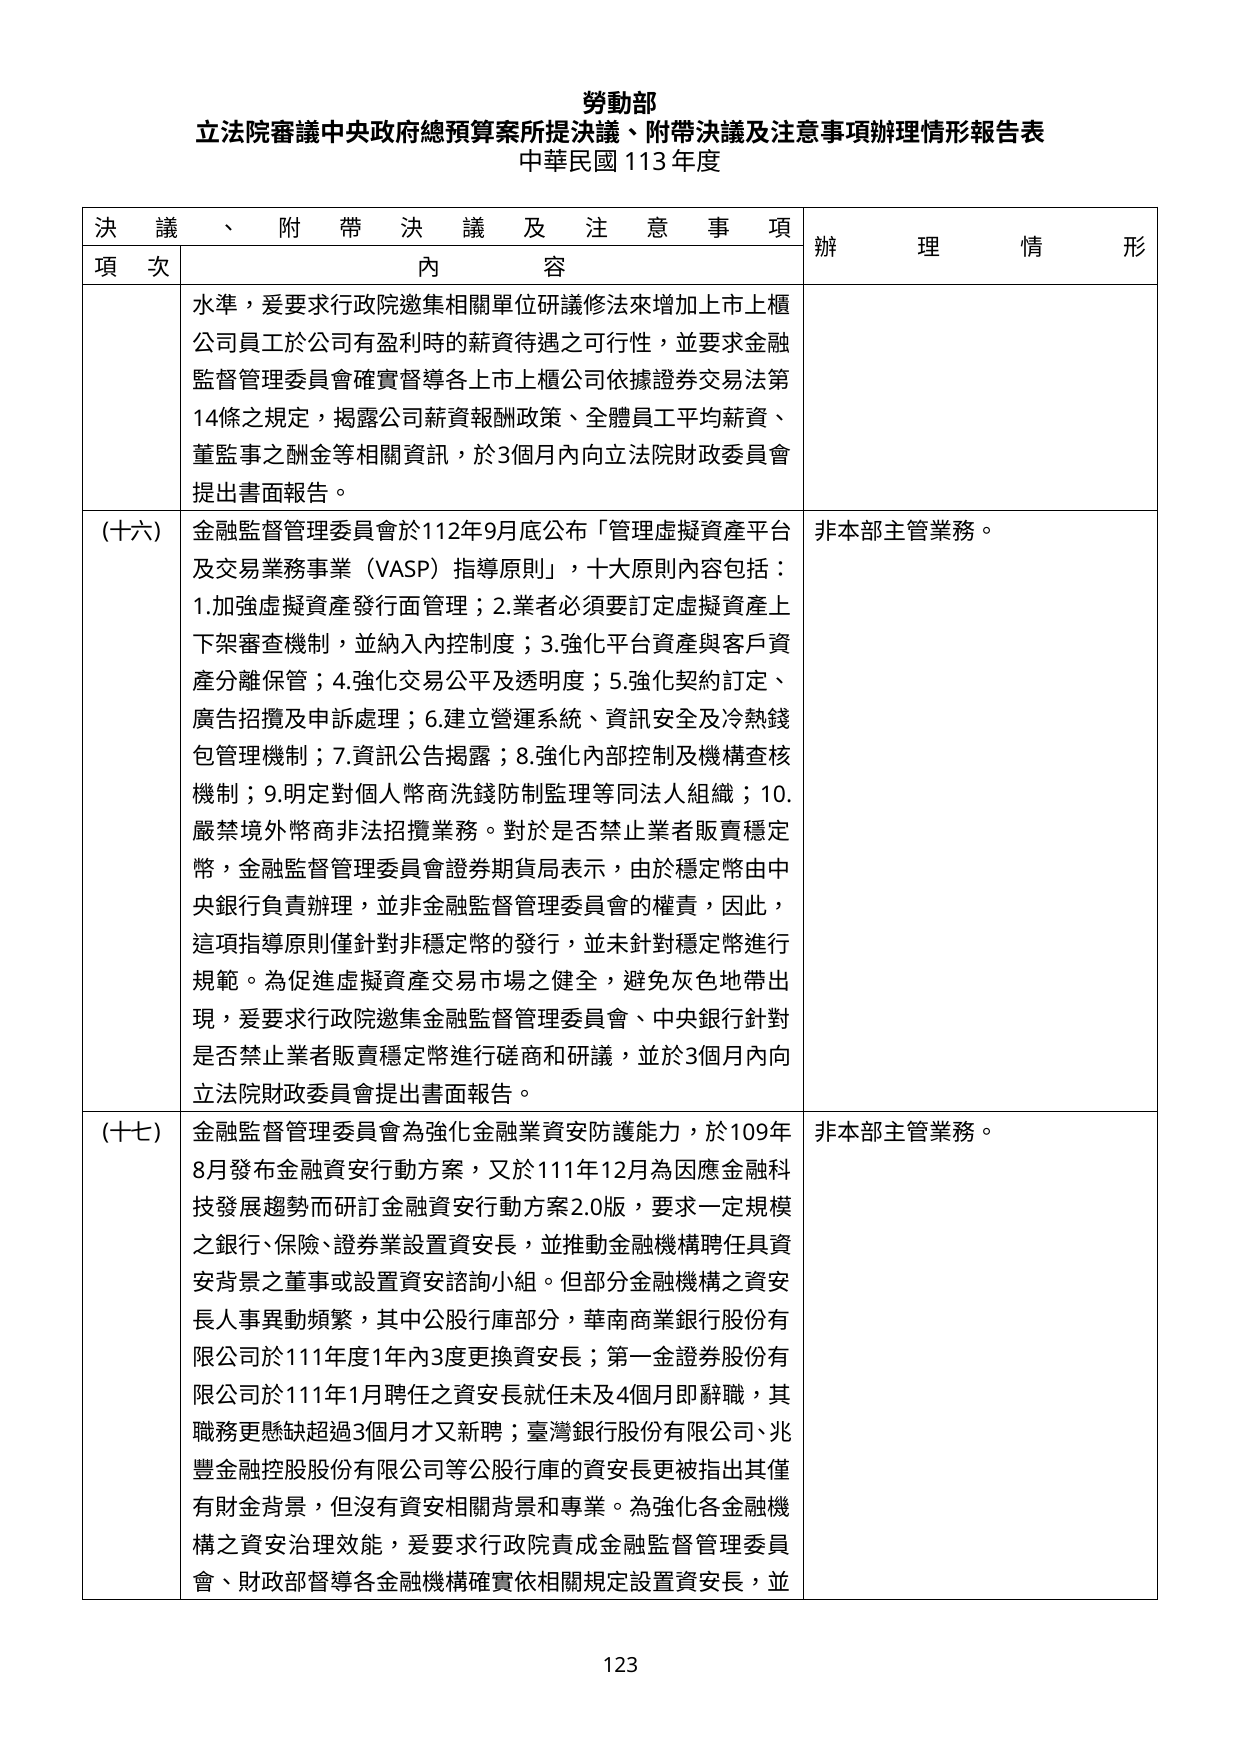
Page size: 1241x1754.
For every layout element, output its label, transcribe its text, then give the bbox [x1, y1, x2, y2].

table_cell [804, 285, 1157, 510]
table_cell 非本部主管業務。 [804, 511, 1157, 1111]
table_cell [83, 285, 180, 510]
table_cell 非本部主管業務。 [804, 1112, 1157, 1599]
table_cell (十六) [83, 511, 180, 1111]
table_cell 金融監督管理委員會為強化金融業資安防護能力，於109年8月發布金融資安行動方案，又於111年12月為因應金融科技發展趨勢而研訂金融資安行動方案2.0版，要求一定規模之銀行、保險、證券業設置資安長，並推動金融機構聘任具資安背景之董事或設置資安諮詢小組。但部分金融機構之資安長人事異動頻繁，其中公股行庫部分，華南商業銀行股份有限公司於111年度1年內3度更換資安長；第一金證券股份有限公司於111年1月聘任之資安長就任未及4個月即辭職，其職務更懸缺超過3個月才又新聘；臺灣銀行股份有限公司、兆豐金融控股股份有限公司等公股行庫的資安長更被指出其僅有財金背景，但沒有資安相關背景和專業。為強化各金融機構之資安治理效能，爰要求行政院責成金融監督管理委員會、財政部督導各金融機構確實依相關規定設置資安長，並 [181, 1112, 803, 1599]
table_header 決議、附帶決議及注意事項 [83, 208, 803, 245]
table_cell (十七) [83, 1112, 180, 1599]
table_cell 內 容 [181, 246, 803, 284]
table_cell 水準，爰要求行政院邀集相關單位研議修法來增加上市上櫃公司員工於公司有盈利時的薪資待遇之可行性，並要求金融監督管理委員會確實督導各上市上櫃公司依據證券交易法第14條之規定，揭露公司薪資報酬政策、全體員工平均薪資、董監事之酬金等相關資訊，於3個月內向立法院財政委員會提出書面報告。 [181, 285, 803, 510]
table_header 辦理情形 [804, 208, 1157, 284]
table_cell 項次 [83, 246, 180, 284]
table_cell 金融監督管理委員會於112年9月底公布「管理虛擬資產平台及交易業務事業（VASP）指導原則」，十大原則內容包括：1.加強虛擬資產發行面管理；2.業者必須要訂定虛擬資產上下架審查機制，並納入內控制度；3.強化平台資產與客戶資產分離保管；4.強化交易公平及透明度；5.強化契約訂定、廣告招攬及申訴處理；6.建立營運系統、資訊安全及冷熱錢包管理機制；7.資訊公告揭露；8.強化內部控制及機構查核機制；9.明定對個人幣商洗錢防制監理等同法人組織；10.嚴禁境外幣商非法招攬業務。對於是否禁止業者販賣穩定幣，金融監督管理委員會證券期貨局表示，由於穩定幣由中央銀行負責辦理，並非金融監督管理委員會的權責，因此，這項指導原則僅針對非穩定幣的發行，並未針對穩定幣進行規範。為促進虛擬資產交易市場之健全，避免灰色地帶出現，爰要求行政院邀集金融監督管理委員會、中央銀行針對是否禁止業者販賣穩定幣進行磋商和研議，並於3個月內向立法院財政委員會提出書面報告。 [181, 511, 803, 1111]
